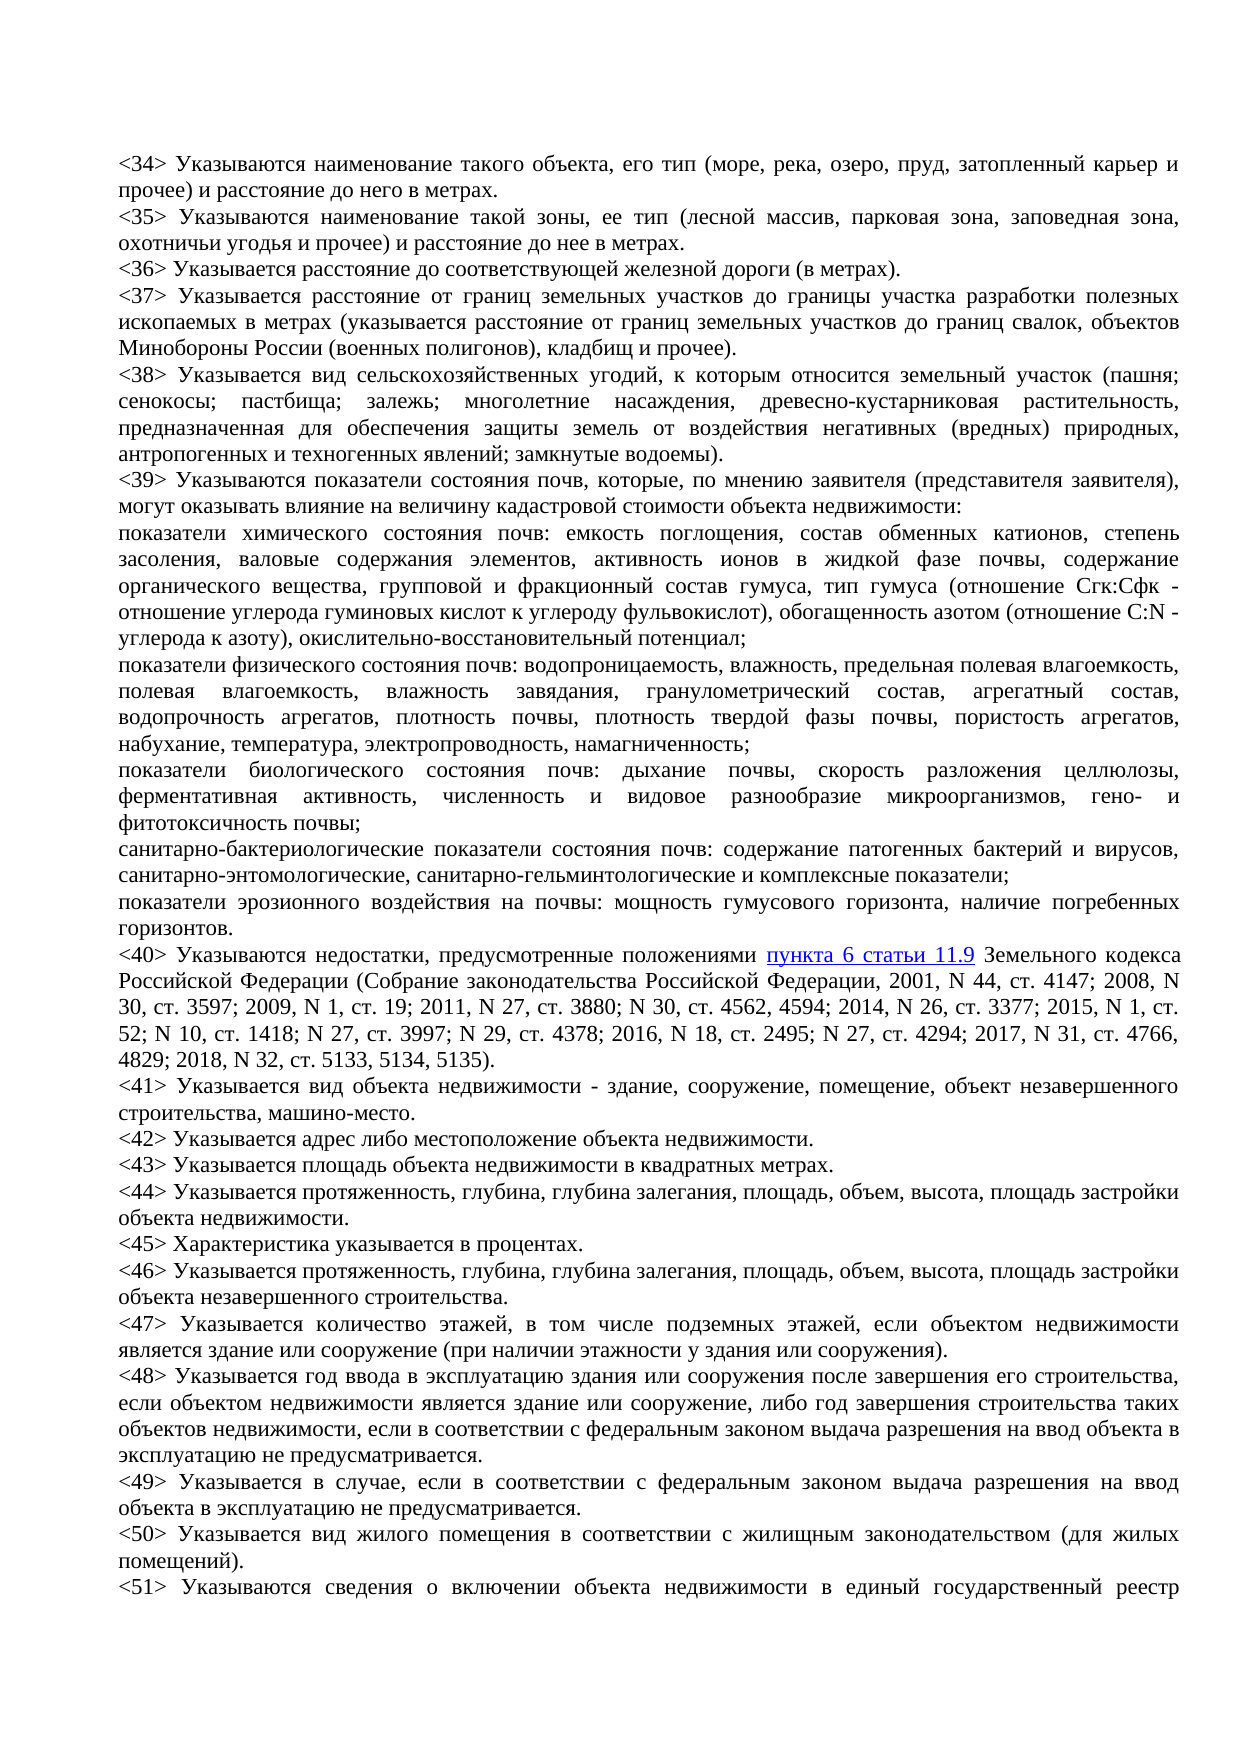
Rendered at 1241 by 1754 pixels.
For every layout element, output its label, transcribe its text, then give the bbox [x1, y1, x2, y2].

text <40> Указываются недостатки, предусмотренные положениями пункта 6 статьи 11.9 Земельного кодекса Российской Федерации (Собрание законодательства Российской Федерации, 2001, N 44, ст. 4147; 2008, N 30, ст. 3597; 2009, N 1, ст. 19; 2011, N 27, ст. 3880; N 30, ст. 4562, 4594; 2014, N 26, ст. 3377; 2015, N 1, ст. 52; N 10, ст. 1418; N 27, ст. 3997; N 29, ст. 4378; 2016, N 18, ст. 2495; N 27, ст. 4294; 2017, N 31, ст. 4766, 4829; 2018, N 32, ст. 5133, 5134, 5135). [118, 941, 1181, 1072]
text <48> Указывается год ввода в эксплуатацию здания или сооружения после завершения его строительства, если объектом недвижимости является здание или сооружение, либо год завершения строительства таких объектов недвижимости, если в соответствии с федеральным законом выдача разрешения на ввод объекта в эксплуатацию не предусматривается. [118, 1362, 1181, 1468]
text <50> Указывается вид жилого помещения в соответствии с жилищным законодательством (для жилых помещений). [118, 1520, 1181, 1573]
text <46> Указывается протяженность, глубина, глубина залегания, площадь, объем, высота, площадь застройки объекта незавершенного строительства. [118, 1257, 1181, 1309]
text санитарно-бактериологические показатели состояния почв: содержание патогенных бактерий и вирусов, санитарно-энтомологические, санитарно-гельминтологические и комплексные показатели; [118, 835, 1181, 888]
text показатели физического состояния почв: водопроницаемость, влажность, предельная полевая влагоемкость, полевая влагоемкость, влажность завядания, гранулометрический состав, агрегатный состав, водопрочность агрегатов, плотность почвы, плотность твердой фазы почвы, пористость агрегатов, набухание, температура, электропроводность, намагниченность; [118, 651, 1181, 756]
text <51> Указываются сведения о включении объекта недвижимости в единый государственный реестр [118, 1573, 1181, 1599]
text <44> Указывается протяженность, глубина, глубина залегания, площадь, объем, высота, площадь застройки объекта недвижимости. [118, 1178, 1181, 1231]
text показатели биологического состояния почв: дыхание почвы, скорость разложения целлюлозы, ферментативная активность, численность и видовое разнообразие микроорганизмов, гено- и фитотоксичность почвы; [118, 756, 1181, 835]
text <49> Указывается в случае, если в соответствии с федеральным законом выдача разрешения на ввод объекта в эксплуатацию не предусматривается. [118, 1468, 1181, 1520]
text показатели эрозионного воздействия на почвы: мощность гумусового горизонта, наличие погребенных горизонтов. [118, 888, 1181, 941]
text <41> Указывается вид объекта недвижимости - здание, сооружение, помещение, объект незавершенного строительства, машино-место. [118, 1072, 1181, 1125]
text <37> Указывается расстояние от границ земельных участков до границы участка разработки полезных ископаемых в метрах (указывается расстояние от границ земельных участков до границ свалок, объектов Минобороны России (военных полигонов), кладбищ и прочее). [118, 282, 1181, 361]
text <39> Указываются показатели состояния почв, которые, по мнению заявителя (представителя заявителя), могут оказывать влияние на величину кадастровой стоимости объекта недвижимости: [118, 466, 1181, 519]
text показатели химического состояния почв: емкость поглощения, состав обменных катионов, степень засоления, валовые содержания элементов, активность ионов в жидкой фазе почвы, содержание органического вещества, групповой и фракционный состав гумуса, тип гумуса (отношение Сгк:Сфк - отношение углерода гуминовых кислот к углероду фульвокислот), обогащенность азотом (отношение C:N - углерода к азоту), окислительно-восстановительный потенциал; [118, 519, 1181, 651]
text <42> Указывается адрес либо местоположение объекта недвижимости. [118, 1125, 1181, 1151]
text <38> Указывается вид сельскохозяйственных угодий, к которым относится земельный участок (пашня; сенокосы; пастбища; залежь; многолетние насаждения, древесно-кустарниковая растительность, предназначенная для обеспечения защиты земель от воздействия негативных (вредных) природных, антропогенных и техногенных явлений; замкнутые водоемы). [118, 361, 1181, 466]
text <43> Указывается площадь объекта недвижимости в квадратных метрах. [118, 1151, 1181, 1178]
text <35> Указываются наименование такой зоны, ее тип (лесной массив, парковая зона, заповедная зона, охотничьи угодья и прочее) и расстояние до нее в метрах. [118, 203, 1181, 255]
text <45> Характеристика указывается в процентах. [118, 1231, 1181, 1257]
text <47> Указывается количество этажей, в том числе подземных этажей, если объектом недвижимости является здание или сооружение (при наличии этажности у здания или сооружения). [118, 1309, 1181, 1362]
text <34> Указываются наименование такого объекта, его тип (море, река, озеро, пруд, затопленный карьер и прочее) и расстояние до него в метрах. [118, 150, 1181, 203]
text <36> Указывается расстояние до соответствующей железной дороги (в метрах). [118, 255, 1181, 282]
